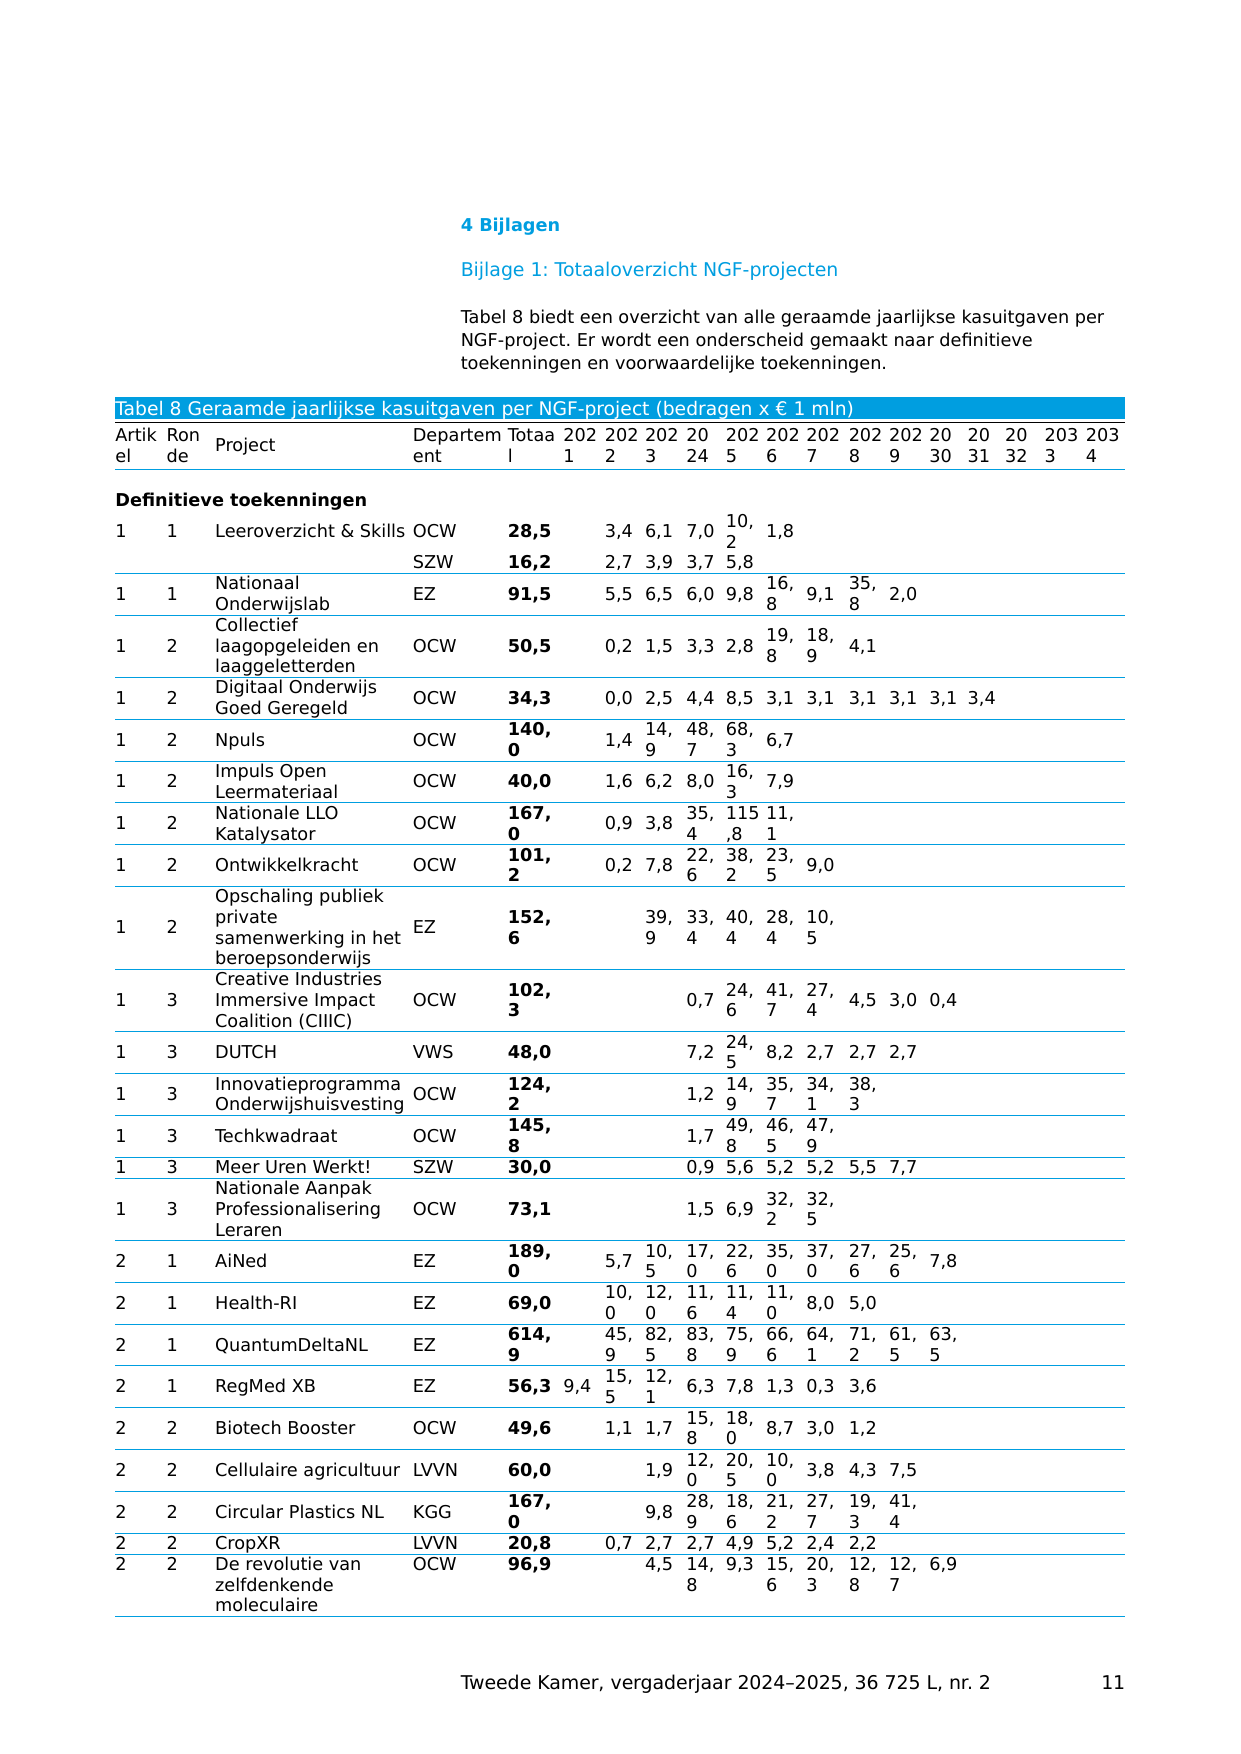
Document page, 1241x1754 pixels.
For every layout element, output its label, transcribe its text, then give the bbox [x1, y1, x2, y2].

table_cell [926, 511, 964, 552]
table_cell [803, 803, 846, 844]
table_cell [212, 552, 410, 573]
table_cell 75,9 [723, 1325, 763, 1365]
table_cell [642, 1074, 683, 1115]
table_cell [1041, 1492, 1083, 1532]
table_cell OCW [410, 1074, 505, 1115]
table_cell 10,0 [763, 1450, 803, 1491]
table_cell 7,7 [886, 1158, 926, 1178]
table_cell Collectief laagopgeleiden en laaggeletterden [212, 616, 410, 677]
table_cell [886, 887, 926, 969]
table_cell 145,8 [505, 1116, 560, 1157]
table_cell [560, 720, 602, 761]
table_cell [723, 470, 763, 490]
table_cell [1002, 1158, 1041, 1178]
table_cell [1002, 887, 1041, 969]
table_cell KGG [410, 1492, 505, 1532]
table_cell 1 [115, 1158, 163, 1178]
table_cell [965, 887, 1002, 969]
table_cell [602, 1555, 642, 1616]
table_cell OCW [410, 1179, 505, 1240]
table_cell 82,5 [642, 1325, 683, 1365]
table_cell Health-RI [212, 1283, 410, 1324]
table_cell [602, 1158, 642, 1178]
table_cell 2 [115, 1283, 163, 1324]
table_cell OCW [410, 1555, 505, 1616]
table_cell [1083, 1534, 1125, 1554]
table_cell De revolutie van zelfdenkende moleculaire [212, 1555, 410, 1616]
table_cell [560, 1241, 602, 1282]
table_cell [115, 470, 163, 490]
table_cell 15,8 [683, 1408, 723, 1449]
table_cell 6,0 [683, 574, 723, 614]
table_cell 1 [115, 845, 163, 886]
table_cell 4,1 [846, 616, 886, 677]
table_cell [1083, 1366, 1125, 1407]
table_cell 30,0 [505, 1158, 560, 1178]
table_cell [1002, 1450, 1041, 1491]
table_cell [1002, 1325, 1041, 1365]
table_cell 7,8 [723, 1366, 763, 1407]
table_cell [642, 1158, 683, 1178]
table_cell 4,9 [723, 1534, 763, 1554]
table_cell 0,7 [602, 1534, 642, 1554]
table_cell 4,5 [846, 970, 886, 1031]
table_cell [560, 1074, 602, 1115]
table_cell [846, 845, 886, 886]
table_cell 91,5 [505, 574, 560, 614]
table_cell 6,3 [683, 1366, 723, 1407]
table_cell 28,4 [763, 887, 803, 969]
table_cell Impuls Open Leermateriaal [212, 762, 410, 802]
table_cell [763, 470, 803, 490]
table_cell [926, 1366, 964, 1407]
table_cell [803, 470, 846, 490]
table_cell [965, 1283, 1002, 1324]
table_cell [846, 1116, 886, 1157]
table_cell 4,4 [683, 678, 723, 719]
table_cell 2021 [560, 423, 602, 469]
table_cell 1 [115, 887, 163, 969]
table_cell 8,0 [683, 762, 723, 802]
table_cell 7,9 [763, 762, 803, 802]
table_cell 14,9 [723, 1074, 763, 1115]
table_cell Creative Industries Immersive Impact Coalition (CIIIC) [212, 970, 410, 1031]
table_cell 140,0 [505, 720, 560, 761]
table_cell 15,6 [763, 1555, 803, 1616]
table_cell Innovatieprogramma Onderwijshuisvesting [212, 1074, 410, 1115]
table_cell 2,8 [723, 616, 763, 677]
table_cell 11,1 [763, 803, 803, 844]
table_cell OCW [410, 803, 505, 844]
table_cell [803, 552, 846, 573]
table_cell [803, 762, 846, 802]
table_cell 12,1 [642, 1366, 683, 1407]
table_cell 12,0 [683, 1450, 723, 1491]
table_cell [602, 1450, 642, 1491]
table_cell [926, 762, 964, 802]
table_cell 60,0 [505, 1450, 560, 1491]
table_cell 2 [115, 1325, 163, 1365]
table_cell [1041, 1408, 1083, 1449]
title 4 Bijlagen [461, 213, 1125, 236]
table_cell 1 [115, 616, 163, 677]
table_cell [926, 470, 964, 490]
table_cell EZ [410, 1241, 505, 1282]
table_cell [1041, 1032, 1083, 1073]
table_cell 115,8 [723, 803, 763, 844]
table_cell 2 [164, 845, 212, 886]
table_cell EZ [410, 1366, 505, 1407]
table_cell 9,3 [723, 1555, 763, 1616]
table_cell Artikel [115, 423, 163, 469]
table_cell [1041, 552, 1083, 573]
table_cell [1083, 1158, 1125, 1178]
table_cell 2025 [723, 423, 763, 469]
table_cell 11,6 [683, 1283, 723, 1324]
table_cell [602, 887, 642, 969]
table_cell [803, 511, 846, 552]
table_cell [1083, 1074, 1125, 1115]
table_cell 35,8 [846, 574, 886, 614]
table_cell [926, 1032, 964, 1073]
table_cell [926, 1074, 964, 1115]
table_cell 167,0 [505, 803, 560, 844]
table_cell 2 [115, 1555, 163, 1616]
table_cell [1041, 1158, 1083, 1178]
table_cell 2 [115, 1450, 163, 1491]
table_cell 7,5 [886, 1450, 926, 1491]
table_cell 25,6 [886, 1241, 926, 1282]
table_cell 2032 [1002, 423, 1041, 469]
table_cell 12,7 [886, 1555, 926, 1616]
table_cell 39,9 [642, 887, 683, 969]
table_cell 2,7 [683, 1534, 723, 1554]
table_cell [1002, 470, 1041, 490]
table_cell 1 [115, 1116, 163, 1157]
table_cell 1 [115, 970, 163, 1031]
table_cell [1041, 1450, 1083, 1491]
table_cell 68,3 [723, 720, 763, 761]
table_cell 2 [164, 1450, 212, 1491]
table_cell [926, 803, 964, 844]
table_cell 49,8 [723, 1116, 763, 1157]
table_cell [1083, 1241, 1125, 1282]
table_cell Definitieve toekenningen [115, 490, 1041, 511]
table_cell [886, 762, 926, 802]
table_cell [1041, 1074, 1083, 1115]
table_cell [965, 970, 1002, 1031]
table_cell 73,1 [505, 1179, 560, 1240]
table_cell [1002, 1534, 1041, 1554]
table_cell Departement [410, 423, 505, 469]
table_cell 3,4 [965, 678, 1002, 719]
table_cell [1002, 1179, 1041, 1240]
table_cell [886, 552, 926, 573]
table_cell [1041, 762, 1083, 802]
table_cell 2 [164, 616, 212, 677]
table_cell 27,7 [803, 1492, 846, 1532]
table_cell AiNed [212, 1241, 410, 1282]
table_cell 5,0 [846, 1283, 886, 1324]
table_cell [926, 1492, 964, 1532]
table_cell 2022 [602, 423, 642, 469]
table_cell [965, 1555, 1002, 1616]
table_cell 9,0 [803, 845, 846, 886]
table_cell [1083, 762, 1125, 802]
table_cell 2027 [803, 423, 846, 469]
table_cell [1041, 574, 1083, 614]
table_cell [1083, 887, 1125, 969]
table_cell 49,6 [505, 1408, 560, 1449]
table_cell OCW [410, 762, 505, 802]
table_cell [846, 511, 886, 552]
table_cell OCW [410, 678, 505, 719]
table_cell 11,0 [763, 1283, 803, 1324]
table_cell 1,7 [642, 1408, 683, 1449]
table_cell 3 [164, 1116, 212, 1157]
table_cell [1041, 720, 1083, 761]
table_cell 3,1 [803, 678, 846, 719]
table_cell 3,9 [642, 552, 683, 573]
table_cell [965, 552, 1002, 573]
table_cell [965, 1179, 1002, 1240]
table_cell 8,0 [803, 1283, 846, 1324]
table_cell [1002, 1032, 1041, 1073]
table_cell 8,5 [723, 678, 763, 719]
table_cell DUTCH [212, 1032, 410, 1073]
table_cell 16,8 [763, 574, 803, 614]
table_cell 2,4 [803, 1534, 846, 1554]
table_cell [926, 1408, 964, 1449]
table_cell 83,8 [683, 1325, 723, 1365]
table_cell [846, 887, 886, 969]
table_cell [642, 1032, 683, 1073]
table_cell 24,6 [723, 970, 763, 1031]
table_cell 71,2 [846, 1325, 886, 1365]
table_cell [1041, 1325, 1083, 1365]
table_cell 5,5 [602, 574, 642, 614]
table_cell [1041, 1179, 1083, 1240]
table_cell 2 [164, 1492, 212, 1532]
table_cell [1083, 803, 1125, 844]
table_cell 6,9 [926, 1555, 964, 1616]
table_cell CropXR [212, 1534, 410, 1554]
title Bijlage 1: Totaaloverzicht NGF-projecten [461, 259, 1125, 281]
table_cell [602, 1074, 642, 1115]
table_cell [212, 470, 410, 490]
table_cell 0,7 [683, 970, 723, 1031]
table_cell [1083, 1179, 1125, 1240]
table_cell 34,3 [505, 678, 560, 719]
table_cell [965, 1450, 1002, 1491]
table_cell 101,2 [505, 845, 560, 886]
table_cell 47,9 [803, 1116, 846, 1157]
table_cell [602, 1179, 642, 1240]
table_cell 22,6 [683, 845, 723, 886]
table_cell [560, 552, 602, 573]
table_cell 3,8 [803, 1450, 846, 1491]
table_cell 35,7 [763, 1074, 803, 1115]
table_cell Npuls [212, 720, 410, 761]
table_cell [560, 1492, 602, 1532]
table_cell 102,3 [505, 970, 560, 1031]
table_cell [886, 511, 926, 552]
table_cell 32,2 [763, 1179, 803, 1240]
table_cell [965, 1158, 1002, 1178]
table_cell 46,5 [763, 1116, 803, 1157]
table_cell 15,5 [602, 1366, 642, 1407]
table_cell Digitaal Onderwijs Goed Geregeld [212, 678, 410, 719]
table_cell [1083, 1116, 1125, 1157]
table_cell 9,8 [723, 574, 763, 614]
table_cell [965, 1325, 1002, 1365]
table_cell 2028 [846, 423, 886, 469]
table_cell 2 [115, 1408, 163, 1449]
table_cell 3,8 [642, 803, 683, 844]
table_cell 614,9 [505, 1325, 560, 1365]
table_cell Cellulaire agricultuur [212, 1450, 410, 1491]
table_cell [1002, 970, 1041, 1031]
table_cell [560, 845, 602, 886]
table_cell 9,1 [803, 574, 846, 614]
table_cell 1,7 [683, 1116, 723, 1157]
table_cell 3 [164, 970, 212, 1031]
table_cell [763, 552, 803, 573]
table_cell 2,7 [803, 1032, 846, 1073]
table_cell [115, 552, 163, 573]
table_cell 1,3 [763, 1366, 803, 1407]
table_cell 1 [115, 1179, 163, 1240]
table_cell 1 [115, 803, 163, 844]
table_cell [846, 762, 886, 802]
table_cell 20,3 [803, 1555, 846, 1616]
table_cell [560, 803, 602, 844]
table_cell OCW [410, 616, 505, 677]
table_cell 7,0 [683, 511, 723, 552]
table_cell [642, 1179, 683, 1240]
table_cell [1041, 1366, 1083, 1407]
table_cell [886, 803, 926, 844]
table_cell 1 [164, 1241, 212, 1282]
table_cell [926, 1450, 964, 1491]
table_cell 7,8 [926, 1241, 964, 1282]
table_cell [965, 803, 1002, 844]
table_cell 48,0 [505, 1032, 560, 1073]
table_cell 32,5 [803, 1179, 846, 1240]
table_cell 2,7 [846, 1032, 886, 1073]
table_cell 4,3 [846, 1450, 886, 1491]
table_cell 1 [115, 1032, 163, 1073]
table_cell 1 [115, 678, 163, 719]
table_cell 38,3 [846, 1074, 886, 1115]
table_cell 33,4 [683, 887, 723, 969]
table_cell 3 [164, 1179, 212, 1240]
table_cell OCW [410, 720, 505, 761]
table_cell [1083, 1408, 1125, 1449]
table_cell 45,9 [602, 1325, 642, 1365]
table_cell [1002, 1492, 1041, 1532]
table_cell [965, 762, 1002, 802]
table_cell [1041, 1241, 1083, 1282]
table_cell [1083, 1283, 1125, 1324]
table_cell [926, 845, 964, 886]
table_cell 1 [115, 720, 163, 761]
table_cell [965, 1534, 1002, 1554]
table_cell [926, 1116, 964, 1157]
table_cell [886, 1283, 926, 1324]
table_cell [965, 1032, 1002, 1073]
table_cell [1002, 1408, 1041, 1449]
table_cell 69,0 [505, 1283, 560, 1324]
table_cell 3,6 [846, 1366, 886, 1407]
table_cell 2031 [965, 423, 1002, 469]
table_cell 35,0 [763, 1241, 803, 1282]
table_cell 1 [115, 762, 163, 802]
table_cell [1002, 1366, 1041, 1407]
table_cell [926, 887, 964, 969]
table_cell 1 [115, 1074, 163, 1115]
table_cell SZW [410, 552, 505, 573]
table_cell 14,8 [683, 1555, 723, 1616]
table_cell [1002, 511, 1041, 552]
table_cell [560, 970, 602, 1031]
table_cell 2023 [642, 423, 683, 469]
table_cell [1002, 1074, 1041, 1115]
table_cell [683, 470, 723, 490]
table_cell [164, 470, 212, 490]
table_cell 27,6 [846, 1241, 886, 1282]
table_cell 22,6 [723, 1241, 763, 1282]
table_cell Totaal [505, 423, 560, 469]
table_cell [965, 616, 1002, 677]
table_cell [1041, 470, 1083, 490]
table_cell 7,2 [683, 1032, 723, 1073]
table_cell [1083, 1492, 1125, 1532]
table_cell [642, 970, 683, 1031]
table_cell 5,7 [602, 1241, 642, 1282]
table_cell 5,8 [723, 552, 763, 573]
table_cell Opschaling publiek private samenwerking in het beroepsonderwijs [212, 887, 410, 969]
table_cell [886, 1408, 926, 1449]
table_cell [1002, 720, 1041, 761]
table_cell 0,3 [803, 1366, 846, 1407]
table_cell [886, 845, 926, 886]
table_cell 48,7 [683, 720, 723, 761]
table_cell 3 [164, 1158, 212, 1178]
table_cell [1083, 552, 1125, 573]
table_cell [886, 470, 926, 490]
table_cell Leeroverzicht & Skills [212, 511, 410, 552]
table_cell 61,5 [886, 1325, 926, 1365]
table_cell 2034 [1083, 423, 1125, 469]
table_cell 2030 [926, 423, 964, 469]
table_cell [642, 1116, 683, 1157]
table_cell 2,7 [886, 1032, 926, 1073]
table_cell [1002, 1241, 1041, 1282]
table_cell 20,8 [505, 1534, 560, 1554]
table_cell LVVN [410, 1450, 505, 1491]
table_cell 3,1 [846, 678, 886, 719]
table_cell VWS [410, 1032, 505, 1073]
table_cell 2 [115, 1492, 163, 1532]
table_cell Ontwikkelkracht [212, 845, 410, 886]
table_cell [560, 887, 602, 969]
table_cell [965, 1116, 1002, 1157]
table_cell 16,3 [723, 762, 763, 802]
table_cell [926, 1534, 964, 1554]
table_cell [1083, 720, 1125, 761]
table_cell [1002, 678, 1041, 719]
table_cell [602, 970, 642, 1031]
table_cell [1002, 845, 1041, 886]
table_cell [846, 720, 886, 761]
table_cell 1,2 [683, 1074, 723, 1115]
table_cell 2 [164, 1555, 212, 1616]
table_cell 1,5 [642, 616, 683, 677]
table_cell 5,5 [846, 1158, 886, 1178]
table_cell 1 [164, 1325, 212, 1365]
table_cell [846, 803, 886, 844]
table_cell [926, 1179, 964, 1240]
table_cell 41,4 [886, 1492, 926, 1532]
table_cell [965, 470, 1002, 490]
table_cell Nationale LLO Katalysator [212, 803, 410, 844]
table_cell [560, 1116, 602, 1157]
table_cell [926, 616, 964, 677]
table_cell 189,0 [505, 1241, 560, 1282]
table_cell [1083, 845, 1125, 886]
table_cell 3 [164, 1074, 212, 1115]
table_cell [1083, 470, 1125, 490]
table_cell 6,1 [642, 511, 683, 552]
table_cell 56,3 [505, 1366, 560, 1407]
table_cell 0,4 [926, 970, 964, 1031]
table_cell OCW [410, 1116, 505, 1157]
table_cell [1002, 552, 1041, 573]
table_cell 28,5 [505, 511, 560, 552]
table_cell 2029 [886, 423, 926, 469]
table_cell [1002, 762, 1041, 802]
table_cell 3,1 [886, 678, 926, 719]
table_cell [1083, 678, 1125, 719]
table_cell [560, 1158, 602, 1178]
table_cell [602, 470, 642, 490]
table_cell 3,3 [683, 616, 723, 677]
table_cell [1041, 1534, 1083, 1554]
table_cell 10,2 [723, 511, 763, 552]
table_cell [886, 1116, 926, 1157]
table_cell 17,0 [683, 1241, 723, 1282]
table_cell 6,7 [763, 720, 803, 761]
table_cell 1 [115, 574, 163, 614]
table_cell 3,0 [886, 970, 926, 1031]
table_cell EZ [410, 887, 505, 969]
table_cell 2,7 [642, 1534, 683, 1554]
table_cell 1 [164, 1366, 212, 1407]
table_cell [1083, 1450, 1125, 1491]
table_cell [803, 720, 846, 761]
table_cell [560, 511, 602, 552]
table_cell 0,2 [602, 616, 642, 677]
table_cell 21,2 [763, 1492, 803, 1532]
table_cell 2026 [763, 423, 803, 469]
table_cell [560, 1450, 602, 1491]
table_cell [1041, 1555, 1083, 1616]
table_cell [602, 1032, 642, 1073]
table_cell [1083, 1032, 1125, 1073]
table_cell 64,1 [803, 1325, 846, 1365]
table_cell [965, 845, 1002, 886]
table_cell 0,2 [602, 845, 642, 886]
table_cell [1041, 970, 1083, 1031]
table_cell 9,4 [560, 1366, 602, 1407]
table_cell [1002, 574, 1041, 614]
table_cell [560, 1325, 602, 1365]
table_cell 12,8 [846, 1555, 886, 1616]
table_cell 2 [164, 1534, 212, 1554]
table_cell Nationaal Onderwijslab [212, 574, 410, 614]
table_cell [560, 470, 602, 490]
table_cell 18,6 [723, 1492, 763, 1532]
table_cell 2,5 [642, 678, 683, 719]
table_cell 20,5 [723, 1450, 763, 1491]
table_cell 0,9 [683, 1158, 723, 1178]
table_cell [1041, 845, 1083, 886]
table_cell OCW [410, 845, 505, 886]
table_cell LVVN [410, 1534, 505, 1554]
table_cell 96,9 [505, 1555, 560, 1616]
table_cell 3,4 [602, 511, 642, 552]
table_cell 3,7 [683, 552, 723, 573]
table_cell [560, 1555, 602, 1616]
table_cell 34,1 [803, 1074, 846, 1115]
table_cell [560, 1534, 602, 1554]
table_cell [1002, 1116, 1041, 1157]
table_cell Meer Uren Werkt! [212, 1158, 410, 1178]
table_cell 152,6 [505, 887, 560, 969]
table_cell [886, 1366, 926, 1407]
table_cell EZ [410, 1325, 505, 1365]
table_cell 8,2 [763, 1032, 803, 1073]
table_cell EZ [410, 574, 505, 614]
table_cell [560, 1408, 602, 1449]
table_cell 0,0 [602, 678, 642, 719]
table_cell [164, 552, 212, 573]
table_cell 50,5 [505, 616, 560, 677]
table_cell [1083, 1325, 1125, 1365]
table_cell [1041, 1116, 1083, 1157]
table_cell 2 [115, 1366, 163, 1407]
table_cell [926, 720, 964, 761]
table_cell 35,4 [683, 803, 723, 844]
table_cell 23,5 [763, 845, 803, 886]
table_cell 2033 [1041, 423, 1083, 469]
table_cell Project [212, 423, 410, 469]
table_cell 10,5 [642, 1241, 683, 1282]
table_cell 2,0 [886, 574, 926, 614]
table_cell 7,8 [642, 845, 683, 886]
table_cell 124,2 [505, 1074, 560, 1115]
table_cell Ronde [164, 423, 212, 469]
table_cell [886, 720, 926, 761]
table_cell 2 [115, 1534, 163, 1554]
table_cell 9,8 [642, 1492, 683, 1532]
table_cell 1,1 [602, 1408, 642, 1449]
table_cell 0,9 [602, 803, 642, 844]
table_cell 41,7 [763, 970, 803, 1031]
table_cell 18,0 [723, 1408, 763, 1449]
table_cell 16,2 [505, 552, 560, 573]
table_cell 3,0 [803, 1408, 846, 1449]
table_cell 2,2 [846, 1534, 886, 1554]
table_cell [505, 470, 560, 490]
table_cell [1002, 616, 1041, 677]
table_cell [560, 574, 602, 614]
table_cell 40,0 [505, 762, 560, 802]
table_cell [1041, 616, 1083, 677]
table_cell EZ [410, 1283, 505, 1324]
table_cell 6,9 [723, 1179, 763, 1240]
table_cell [602, 1116, 642, 1157]
table_cell [926, 1283, 964, 1324]
table_cell Nationale Aanpak Professionalisering Leraren [212, 1179, 410, 1240]
table_cell QuantumDeltaNL [212, 1325, 410, 1365]
table_cell [1041, 490, 1083, 511]
table_cell [1083, 616, 1125, 677]
table_cell Techkwadraat [212, 1116, 410, 1157]
table_cell [886, 1179, 926, 1240]
table_cell 2 [164, 678, 212, 719]
table_cell 2 [164, 762, 212, 802]
table_cell [965, 574, 1002, 614]
table_cell [886, 1074, 926, 1115]
table_cell 5,2 [803, 1158, 846, 1178]
table_cell 2 [164, 720, 212, 761]
table_cell [560, 616, 602, 677]
table_cell 63,5 [926, 1325, 964, 1365]
table_cell [1002, 1555, 1041, 1616]
table_cell [926, 552, 964, 573]
table_cell [560, 678, 602, 719]
table_cell [560, 1283, 602, 1324]
table_cell 1 [164, 1283, 212, 1324]
table_cell [410, 470, 505, 490]
table_cell 6,5 [642, 574, 683, 614]
table_cell OCW [410, 1408, 505, 1449]
table_cell RegMed XB [212, 1366, 410, 1407]
table_cell 2 [164, 887, 212, 969]
table_cell [560, 1032, 602, 1073]
table_cell 5,2 [763, 1158, 803, 1178]
table_cell 1,4 [602, 720, 642, 761]
table_cell 40,4 [723, 887, 763, 969]
table_cell 1,5 [683, 1179, 723, 1240]
table_cell [965, 1492, 1002, 1532]
table_cell 10,5 [803, 887, 846, 969]
table_cell 12,0 [642, 1283, 683, 1324]
table_cell 6,2 [642, 762, 683, 802]
table_cell [926, 1158, 964, 1178]
table_cell 66,6 [763, 1325, 803, 1365]
table_cell 1,2 [846, 1408, 886, 1449]
table_cell [1002, 803, 1041, 844]
table_cell 3,1 [926, 678, 964, 719]
table_cell SZW [410, 1158, 505, 1178]
table_cell 4,5 [642, 1555, 683, 1616]
table_cell [1083, 1555, 1125, 1616]
table_cell 37,0 [803, 1241, 846, 1282]
table_cell [886, 616, 926, 677]
table_cell [886, 1534, 926, 1554]
table_cell 10,0 [602, 1283, 642, 1324]
table_cell [642, 470, 683, 490]
table_cell 1,8 [763, 511, 803, 552]
table_cell 19,8 [763, 616, 803, 677]
table_cell 5,2 [763, 1534, 803, 1554]
table_cell [965, 1074, 1002, 1115]
table_cell 1,9 [642, 1450, 683, 1491]
table_cell [846, 552, 886, 573]
text Tabel 8 biedt een overzicht van alle geraamde jaarlijkse kasuitgaven per NGF-project. Er wordt een onderscheid gemaakt naar definitieve toekenningen en voorwaardelijke toekenningen. [461, 305, 1125, 374]
table_cell Biotech Booster [212, 1408, 410, 1449]
table_cell [1083, 511, 1125, 552]
table_cell 2 [164, 803, 212, 844]
table_cell 1 [164, 511, 212, 552]
table_cell 19,3 [846, 1492, 886, 1532]
table_cell 14,9 [642, 720, 683, 761]
table_cell [1041, 887, 1083, 969]
table_cell 2,7 [602, 552, 642, 573]
table_cell 2024 [683, 423, 723, 469]
table_cell 38,2 [723, 845, 763, 886]
table_cell [1083, 970, 1125, 1031]
table_cell [965, 720, 1002, 761]
table_cell 2 [164, 1408, 212, 1449]
table_cell [1041, 678, 1083, 719]
table_cell OCW [410, 970, 505, 1031]
table_cell [1083, 574, 1125, 614]
table_cell 1,6 [602, 762, 642, 802]
table_cell 24,5 [723, 1032, 763, 1073]
table_cell [560, 1179, 602, 1240]
table_cell [1041, 803, 1083, 844]
table_cell [926, 574, 964, 614]
table_cell 3 [164, 1032, 212, 1073]
table_cell [965, 1408, 1002, 1449]
table_cell 28,9 [683, 1492, 723, 1532]
table_cell 5,6 [723, 1158, 763, 1178]
table_cell [1002, 1283, 1041, 1324]
table_cell [1041, 1283, 1083, 1324]
table_cell 1 [115, 511, 163, 552]
table_cell 167,0 [505, 1492, 560, 1532]
table_cell 27,4 [803, 970, 846, 1031]
table_cell [1083, 490, 1125, 511]
table_cell [846, 470, 886, 490]
table_cell [602, 1492, 642, 1532]
table_cell 8,7 [763, 1408, 803, 1449]
table_cell Circular Plastics NL [212, 1492, 410, 1532]
table_cell [560, 762, 602, 802]
table_cell [965, 1241, 1002, 1282]
table_cell OCW [410, 511, 505, 552]
table_cell 3,1 [763, 678, 803, 719]
table_cell 18,9 [803, 616, 846, 677]
table_cell [846, 1179, 886, 1240]
table_cell [965, 1366, 1002, 1407]
table_cell 1 [164, 574, 212, 614]
table_cell [965, 511, 1002, 552]
table_cell 11,4 [723, 1283, 763, 1324]
table_cell 2 [115, 1241, 163, 1282]
table_cell [1041, 511, 1083, 552]
